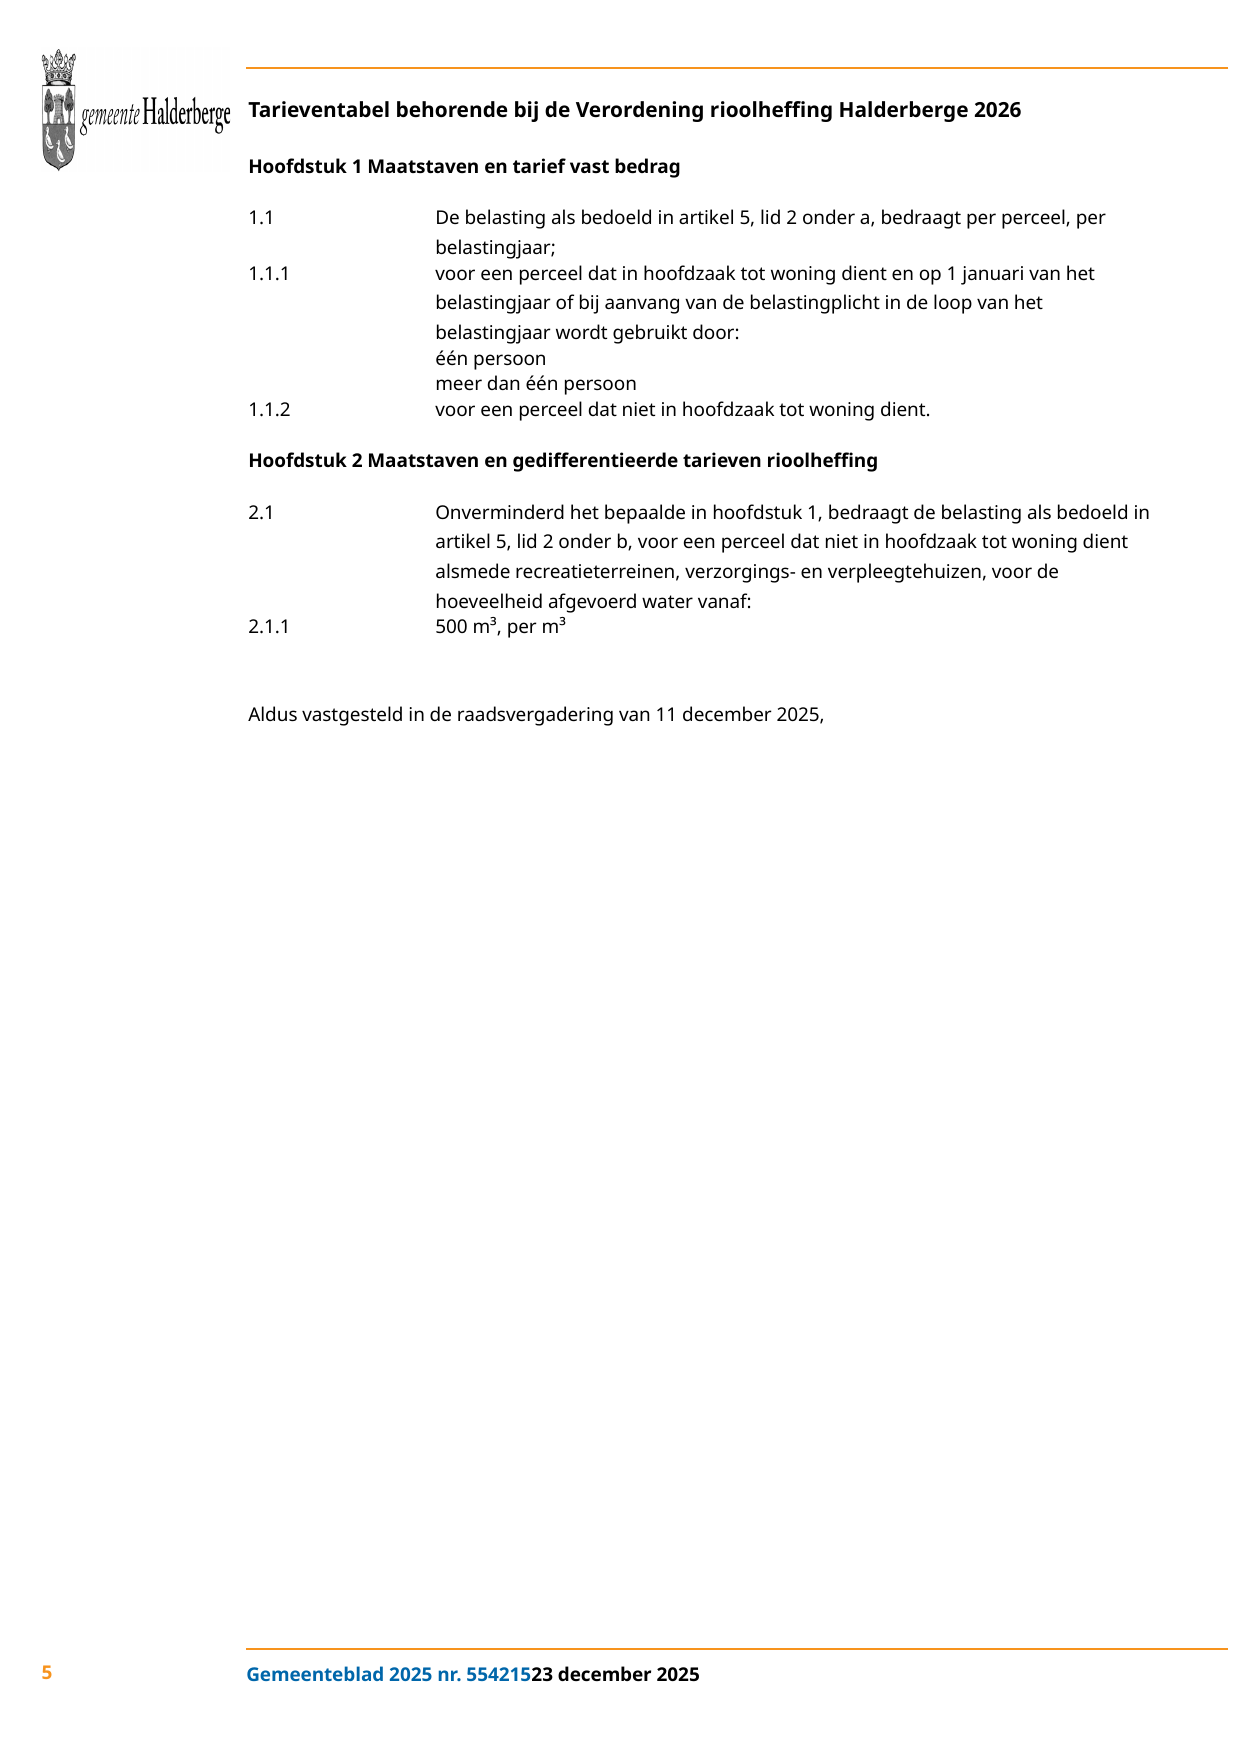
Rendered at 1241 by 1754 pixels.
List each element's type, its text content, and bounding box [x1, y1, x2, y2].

table_header Hoofdstuk 1 Maatstaven en tarief vast bedrag [248, 153, 1152, 179]
table_cell meer dan één persoon [435, 370, 1152, 396]
table_cell 2.1 [248, 499, 435, 613]
table_cell 1.1 [248, 205, 435, 260]
table_cell De belasting als bedoeld in artikel 5, lid 2 onder a, bedraagt per perceel, per belastingjaar; [435, 205, 1152, 260]
table_cell [248, 422, 435, 448]
table_cell 500 m³, per m³ [435, 614, 1152, 639]
table_cell [435, 422, 1152, 448]
table_cell één persoon [435, 345, 1152, 370]
table_cell 1.1.1 [248, 260, 435, 345]
picture [41, 47, 231, 172]
table_cell [248, 345, 435, 370]
table_cell [248, 370, 435, 396]
table_cell [248, 473, 435, 499]
table_cell voor een perceel dat niet in hoofdzaak tot woning dient. [435, 396, 1152, 422]
table_cell voor een perceel dat in hoofdzaak tot woning dient en op 1 januari van het belastingjaar of bij aanvang van de belastingplicht in de loop van het belastingjaar wordt gebruikt door: [435, 260, 1152, 345]
table_cell 2.1.1 [248, 614, 435, 639]
text Aldus vastgesteld in de raadsvergadering van 11 december 2025, [248, 702, 1152, 727]
table_cell Hoofdstuk 2 Maatstaven en gedifferentieerde tarieven rioolheffing [248, 448, 1152, 473]
table_cell [435, 179, 1152, 204]
table_cell [435, 473, 1152, 499]
table_cell Onverminderd het bepaalde in hoofdstuk 1, bedraagt de belasting als bedoeld in artikel 5, lid 2 onder b, voor een perceel dat niet in hoofdzaak tot woning dient alsmede recreatieterreinen, verzorgings- en verpleegtehuizen, voor de hoeveelheid afgevoerd water vanaf: [435, 499, 1152, 613]
table_cell 1.1.2 [248, 396, 435, 422]
text Tarieventabel behorende bij de Verordening rioolheffing Halderberge 2026 [248, 95, 1152, 123]
table_cell [248, 179, 435, 204]
